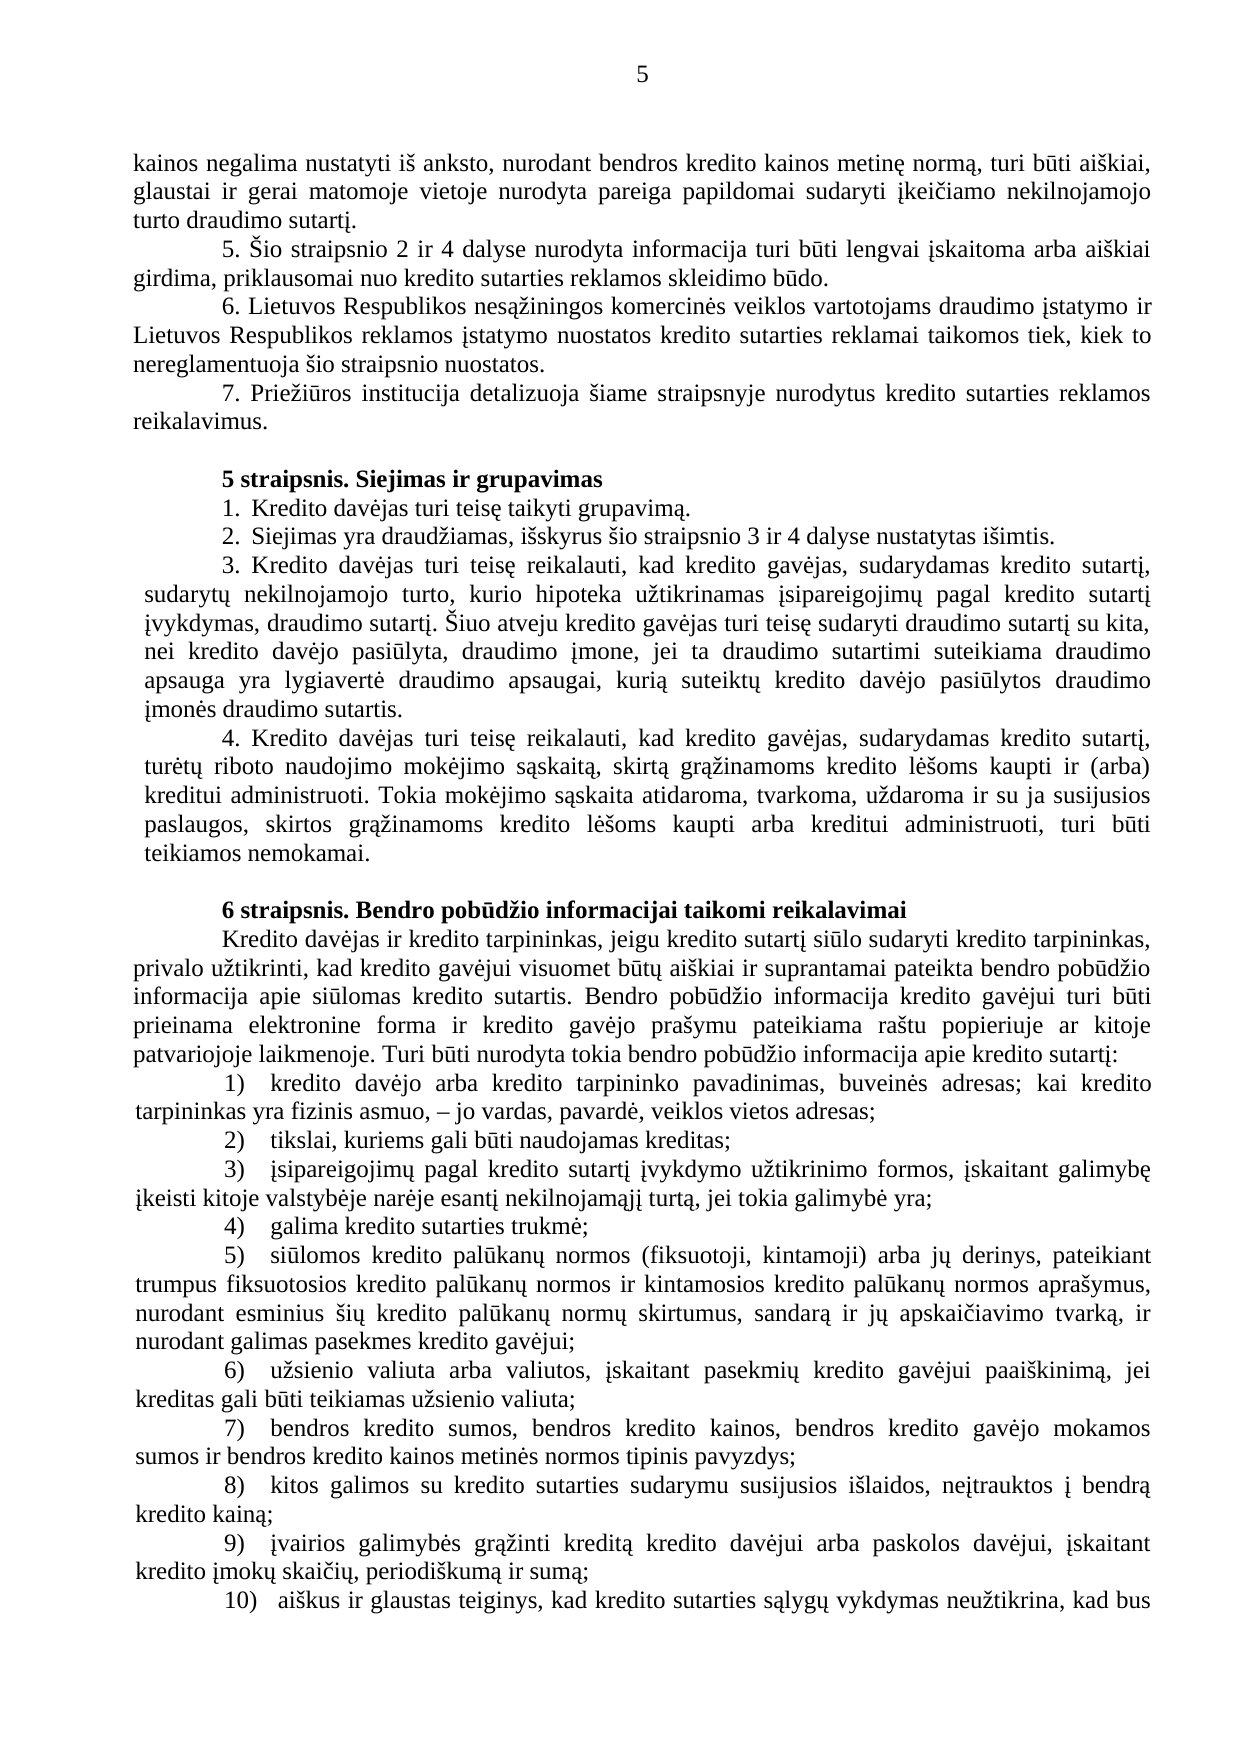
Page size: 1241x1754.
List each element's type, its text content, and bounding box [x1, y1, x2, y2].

table_header a [133, 550, 144, 866]
table_header 3. Kredito davėjas turi teisę reikalauti, kad kredito gavėjas, sudarydamas kredito sutartį, sudarytų nekilnojamojo turto, kurio hipoteka užtikrinamas įsipareigojimų pagal kredito sutartį įvykdymas, draudimo sutartį. Šiuo atveju kredito gavėjas turi teisę sudaryti draudimo sutartį su kita, nei kredito davėjo pasiūlyta, draudimo įmone, jei ta draudimo sutartimi suteikiama draudimo apsauga yra lygiavertė draudimo apsaugai, kurią suteiktų kredito davėjo pasiūlytos draudimo įmonės draudimo sutartis. 4. Kredito davėjas turi teisę reikalauti, kad kredito gavėjas, sudarydamas kredito sutartį, turėtų riboto naudojimo mokėjimo sąskaitą, skirtą grąžinamoms kredito lėšoms kaupti ir (arba) kreditui administruoti. Tokia mokėjimo sąskaita atidaroma, tvarkoma, uždaroma ir su ja susijusios paslaugos, skirtos grąžinamoms kredito lėšoms kaupti arba kreditui administruoti, turi būti teikiamos nemokamai. [144, 550, 1152, 866]
text 6 straipsnis. Bendro pobūdžio informacijai taikomi reikalavimai [133, 895, 1152, 924]
text 6. Lietuvos Respublikos nesąžiningos komercinės veiklos vartotojams draudimo įstatymo ir Lietuvos Respublikos reklamos įstatymo nuostatos kredito sutarties reklamai taikomos tiek, kiek to nereglamentuoja šio straipsnio nuostatos. [133, 291, 1152, 378]
text kainos negalima nustatyti iš anksto, nurodant bendros kredito kainos metinę normą, turi būti aiškiai, glaustai ir gerai matomoje vietoje nurodyta pareiga papildomai sudaryti įkeičiamo nekilnojamojo turto draudimo sutartį. [133, 148, 1152, 234]
text 2. Siejimas yra draudžiamas, išskyrus šio straipsnio 3 ir 4 dalyse nustatytas išimtis. [148, 521, 1152, 550]
table_header 1) kredito davėjo arba kredito tarpininko pavadinimas, buveinės adresas; kai kredito tarpininkas yra fizinis asmuo, – jo vardas, pavardė, veiklos vietos adresas; 2) tikslai, kuriems gali būti naudojamas kreditas; 3) įsipareigojimų pagal kredito sutartį įvykdymo užtikrinimo formos, įskaitant galimybę įkeisti kitoje valstybėje narėje esantį nekilnojamąjį turtą, jei tokia galimybė yra; 4) galima kredito sutarties trukmė; 5) siūlomos kredito palūkanų normos (fiksuotoji, kintamoji) arba jų derinys, pateikiant trumpus fiksuotosios kredito palūkanų normos ir kintamosios kredito palūkanų normos aprašymus, nurodant esminius šių kredito palūkanų normų skirtumus, sandarą ir jų apskaičiavimo tvarką, ir nurodant galimas pasekmes kredito gavėjui; 6) užsienio valiuta arba valiutos, įskaitant pasekmių kredito gavėjui paaiškinimą, jei kreditas gali būti teikiamas užsienio valiuta; 7) bendros kredito sumos, bendros kredito kainos, bendros kredito gavėjo mokamos sumos ir bendros kredito kainos metinės normos tipinis pavyzdys; 8) kitos galimos su kredito sutarties sudarymu susijusios išlaidos, neįtrauktos į bendrą kredito kainą; 9) įvairios galimybės grąžinti kreditą kredito davėjui arba paskolos davėjui, įskaitant kredito įmokų skaičių, periodiškumą ir sumą; 10) aiškus ir glaustas teiginys, kad kredito sutarties sąlygų vykdymas neužtikrina, kad bus [135, 1068, 1152, 1614]
text 7. Priežiūros institucija detalizuoja šiame straipsnyje nurodytus kredito sutarties reklamos reikalavimus. [133, 378, 1152, 435]
text 1. Kredito davėjas turi teisę taikyti grupavimą. [222, 493, 1152, 521]
text 5 straipsnis. Siejimas ir grupavimas [133, 464, 1152, 493]
text 5. Šio straipsnio 2 ir 4 dalyse nurodyta informacija turi būti lengvai įskaitoma arba aiškiai girdima, priklausomai nuo kredito sutarties reklamos skleidimo būdo. [133, 234, 1152, 291]
text Kredito davėjas ir kredito tarpininkas, jeigu kredito sutartį siūlo sudaryti kredito tarpininkas, privalo užtikrinti, kad kredito gavėjui visuomet būtų aiškiai ir suprantamai pateikta bendro pobūdžio informacija apie siūlomas kredito sutartis. Bendro pobūdžio informacija kredito gavėjui turi būti prieinama elektronine forma ir kredito gavėjo prašymu pateikiama raštu popieriuje ar kitoje patvariojoje laikmenoje. Turi būti nurodyta tokia bendro pobūdžio informacija apie kredito sutartį: [133, 924, 1152, 1068]
